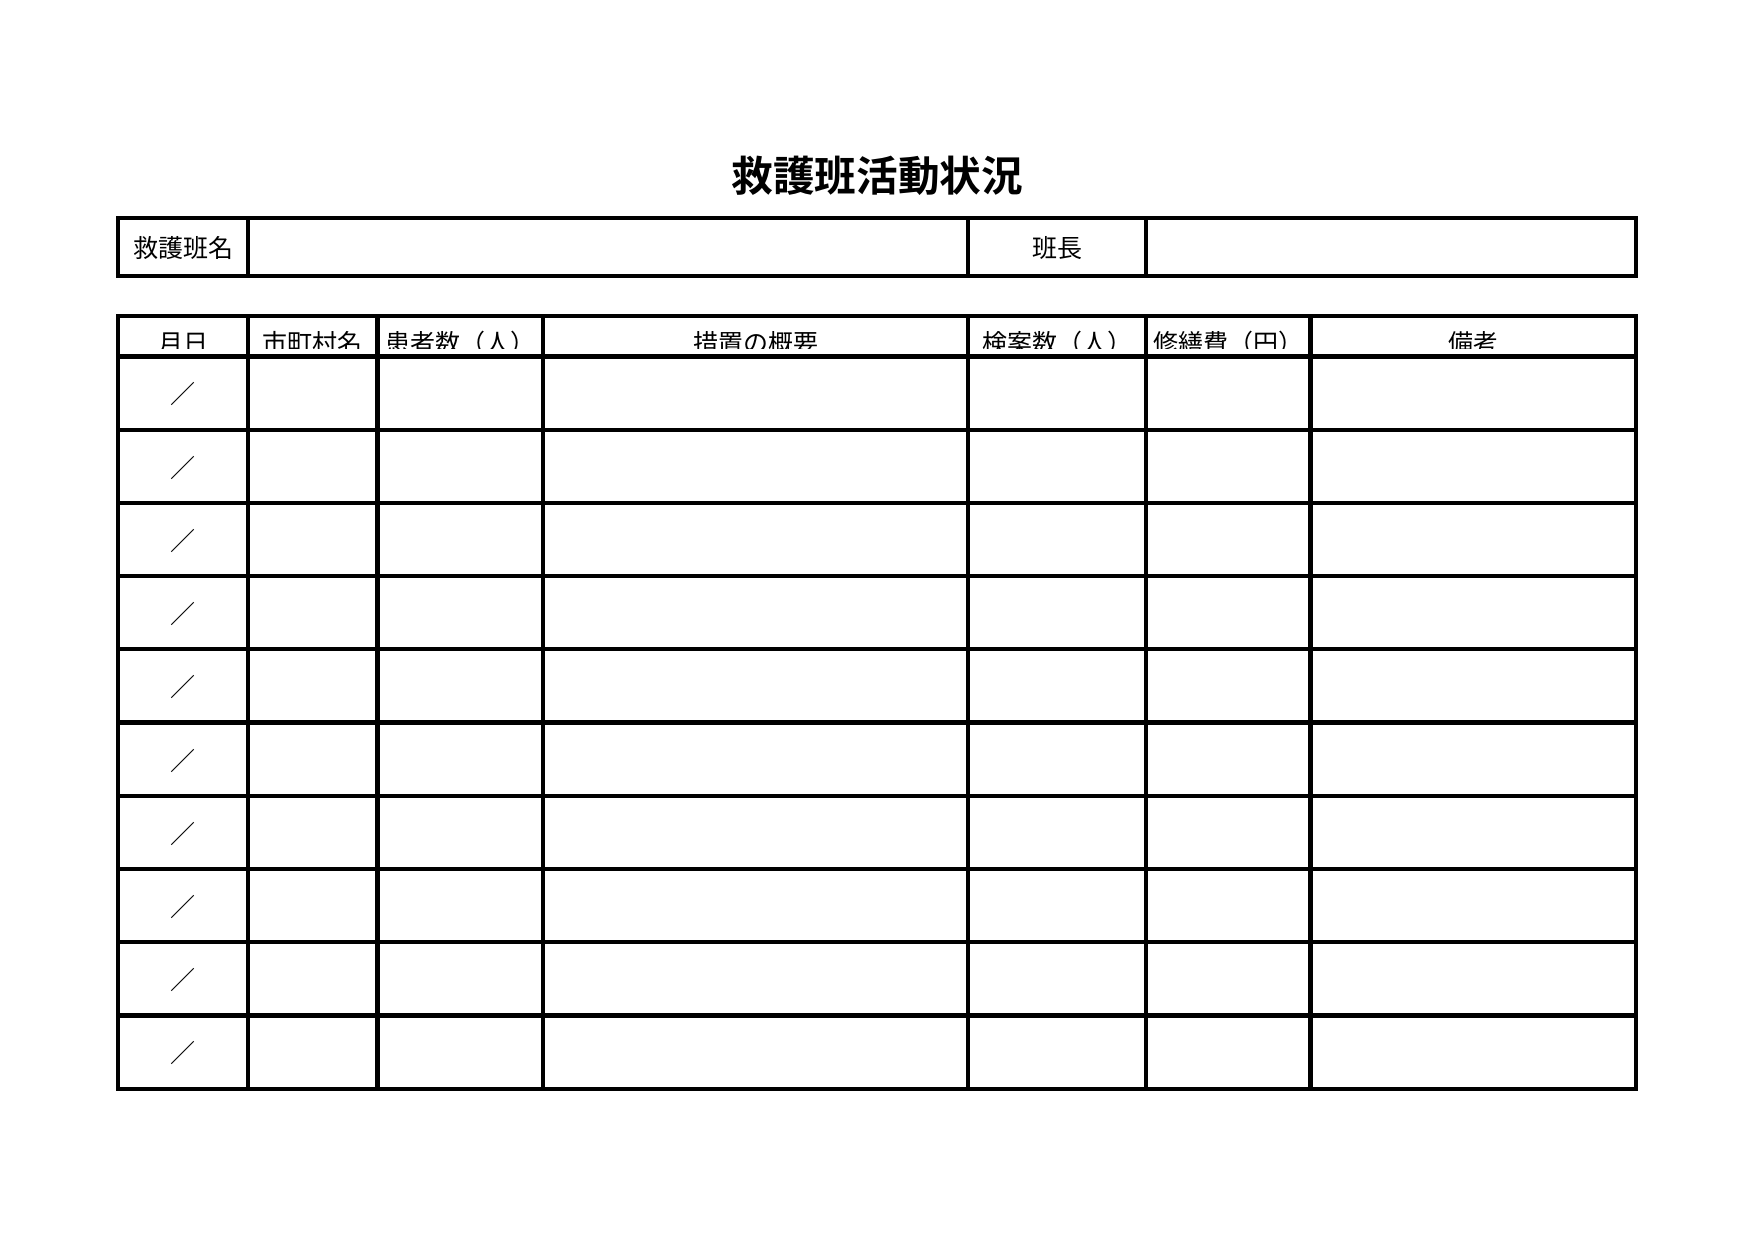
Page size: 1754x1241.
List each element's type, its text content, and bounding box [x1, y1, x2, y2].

table_cell [250, 725, 375, 794]
table_cell [250, 944, 375, 1013]
table_cell [250, 651, 375, 720]
table_cell [380, 359, 541, 427]
table_cell ／ [120, 944, 246, 1013]
table_cell [1313, 725, 1634, 794]
table_cell [1148, 505, 1308, 574]
table_cell [970, 944, 1144, 1013]
table_cell [1148, 432, 1308, 501]
table_cell [545, 944, 966, 1013]
table_cell ／ [120, 1018, 246, 1087]
table_cell [1148, 651, 1308, 720]
table_header 班長 [970, 220, 1144, 274]
table_cell [545, 1018, 966, 1087]
table_cell [970, 432, 1144, 501]
table_cell 措置の概要 [545, 318, 966, 354]
table_cell [380, 944, 541, 1013]
table_cell [545, 871, 966, 940]
table_cell [250, 432, 375, 501]
table_cell [970, 871, 1144, 940]
table_cell [970, 505, 1144, 574]
table_cell [380, 798, 541, 867]
table_cell [970, 578, 1144, 647]
table_cell 患者数（人） [380, 318, 541, 354]
table_cell [1148, 359, 1308, 427]
table_cell 修繕費（円） [1148, 318, 1308, 354]
table_cell [1313, 1018, 1634, 1087]
table_cell [1313, 798, 1634, 867]
table_cell [1313, 651, 1634, 720]
table_cell 月日 [120, 318, 246, 354]
table_cell [545, 798, 966, 867]
table_cell [1148, 725, 1308, 794]
title 救護班活動状況 [118, 143, 1636, 203]
table_cell ／ [120, 871, 246, 940]
table_cell [1148, 798, 1308, 867]
table_cell [380, 725, 541, 794]
table_cell [545, 651, 966, 720]
table_cell [380, 871, 541, 940]
table_cell 市町村名 [250, 318, 375, 354]
table_cell ／ [120, 578, 246, 647]
table_cell [970, 359, 1144, 427]
table_cell [545, 578, 966, 647]
table_cell [380, 505, 541, 574]
table_cell 備考 [1313, 318, 1634, 354]
table_cell 検案数（人） [970, 318, 1144, 354]
table_header [250, 220, 966, 274]
table_cell ／ [120, 432, 246, 501]
table_cell [970, 651, 1144, 720]
table_cell [380, 651, 541, 720]
table_cell [1148, 871, 1308, 940]
table_header [1148, 220, 1634, 274]
table_cell [1148, 578, 1308, 647]
table_cell [545, 432, 966, 501]
table_cell [250, 871, 375, 940]
table_cell [1313, 359, 1634, 427]
table_cell [1313, 578, 1634, 647]
table_cell [545, 505, 966, 574]
table_cell [250, 505, 375, 574]
table_cell [1313, 871, 1634, 940]
table_cell [1313, 944, 1634, 1013]
table_cell ／ [120, 798, 246, 867]
table_cell ／ [120, 505, 246, 574]
table_cell [380, 1018, 541, 1087]
table_cell [118, 278, 1636, 314]
table_cell [1148, 1018, 1308, 1087]
table_cell [250, 1018, 375, 1087]
table_cell [970, 798, 1144, 867]
table_cell [250, 578, 375, 647]
table_cell [380, 578, 541, 647]
table_cell [250, 359, 375, 427]
table_cell [545, 359, 966, 427]
table_cell [1313, 432, 1634, 501]
table_header 救護班名 [120, 220, 246, 274]
table_cell [545, 725, 966, 794]
table_cell ／ [120, 725, 246, 794]
table_cell [1148, 944, 1308, 1013]
table_cell [970, 725, 1144, 794]
table_cell [380, 432, 541, 501]
table_cell [250, 798, 375, 867]
table_cell [970, 1018, 1144, 1087]
table_cell ／ [120, 359, 246, 427]
table_cell [1313, 505, 1634, 574]
table_cell ／ [120, 651, 246, 720]
